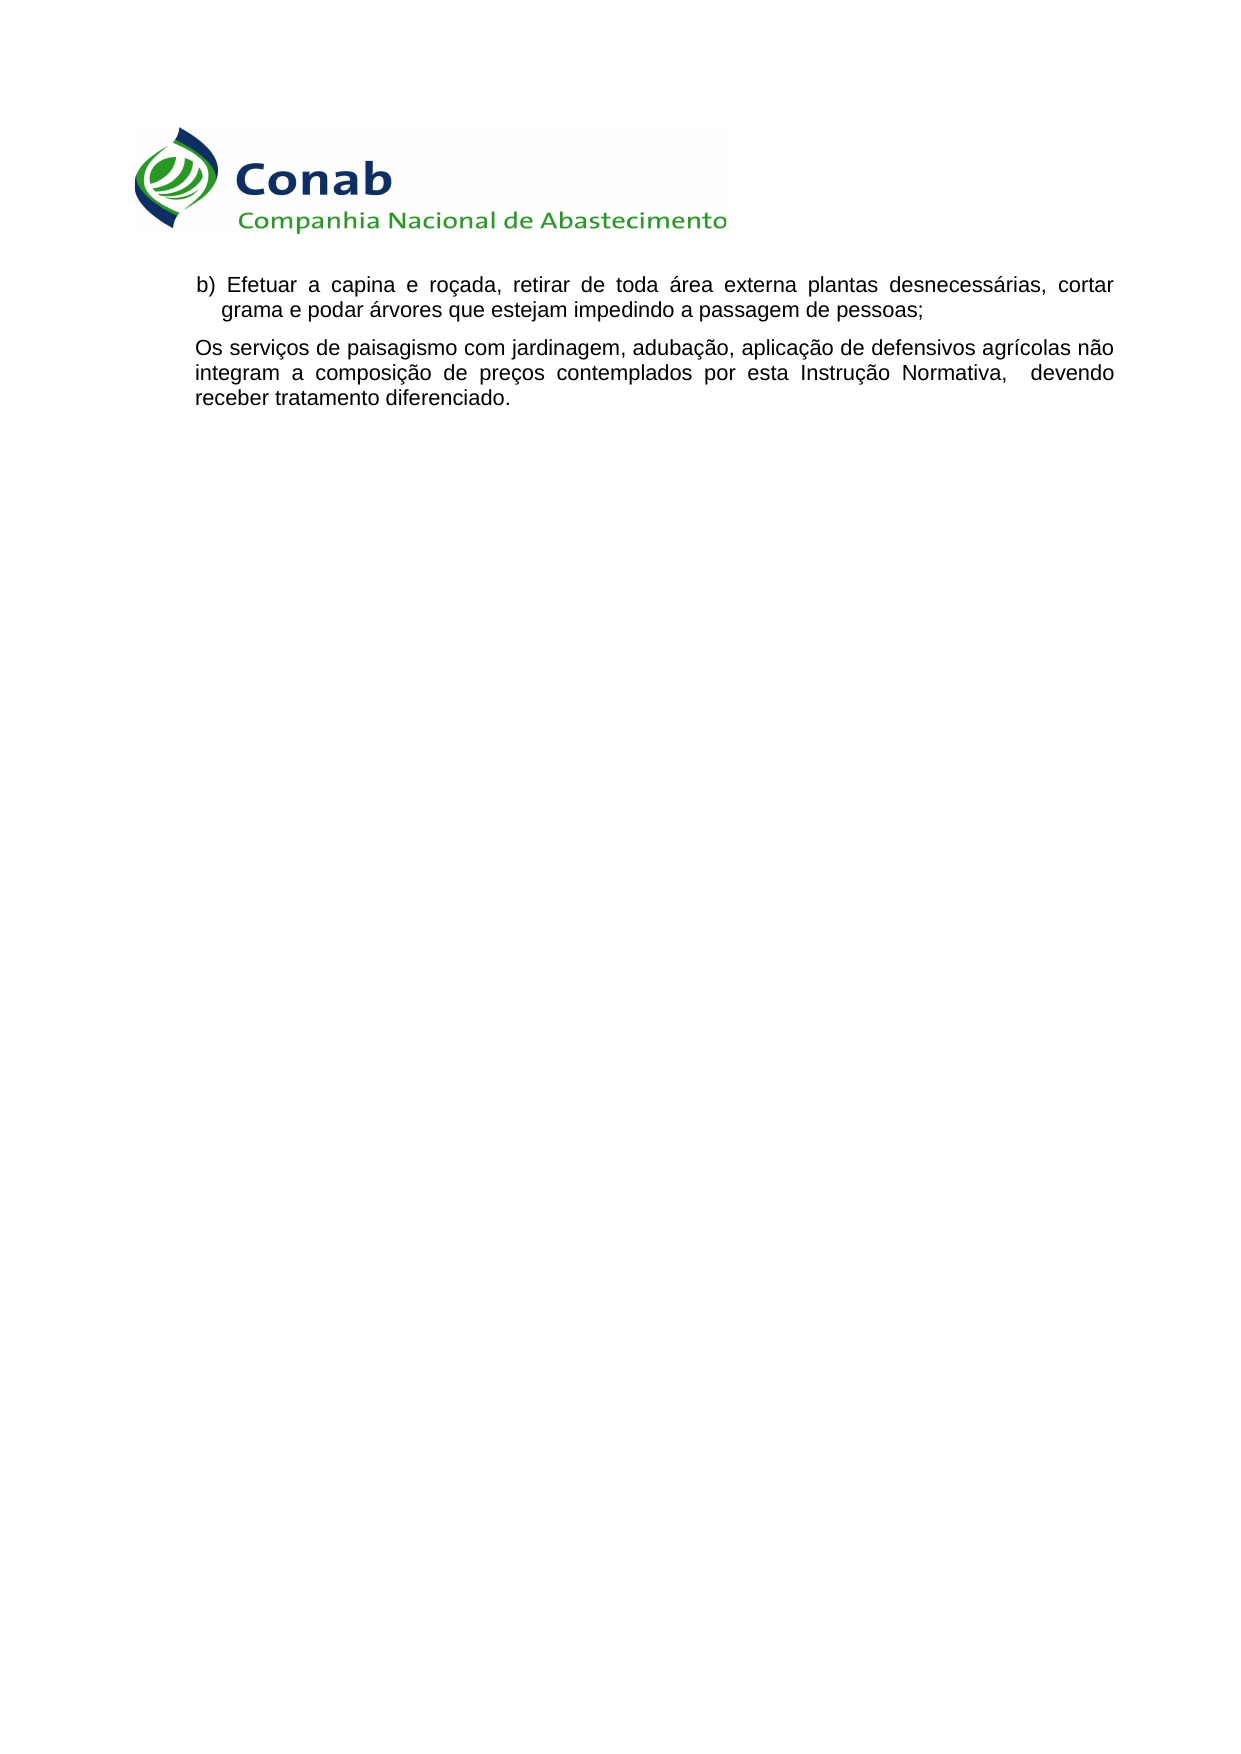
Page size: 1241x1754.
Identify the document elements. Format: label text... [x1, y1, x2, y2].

list b) Efetuar a capina e roçada, retirar de toda área externa plantas desnecessárias, cortar grama e podar árvores que estejam impedindo a passagem de pessoas; [196, 272, 1116, 322]
picture [134, 127, 727, 234]
list Os serviços de paisagismo com jardinagem, adubação, aplicação de defensivos agrícolas não integram a composição de preços contemplados por esta Instrução Normativa, devendo receber tratamento diferenciado. [195, 335, 1116, 411]
